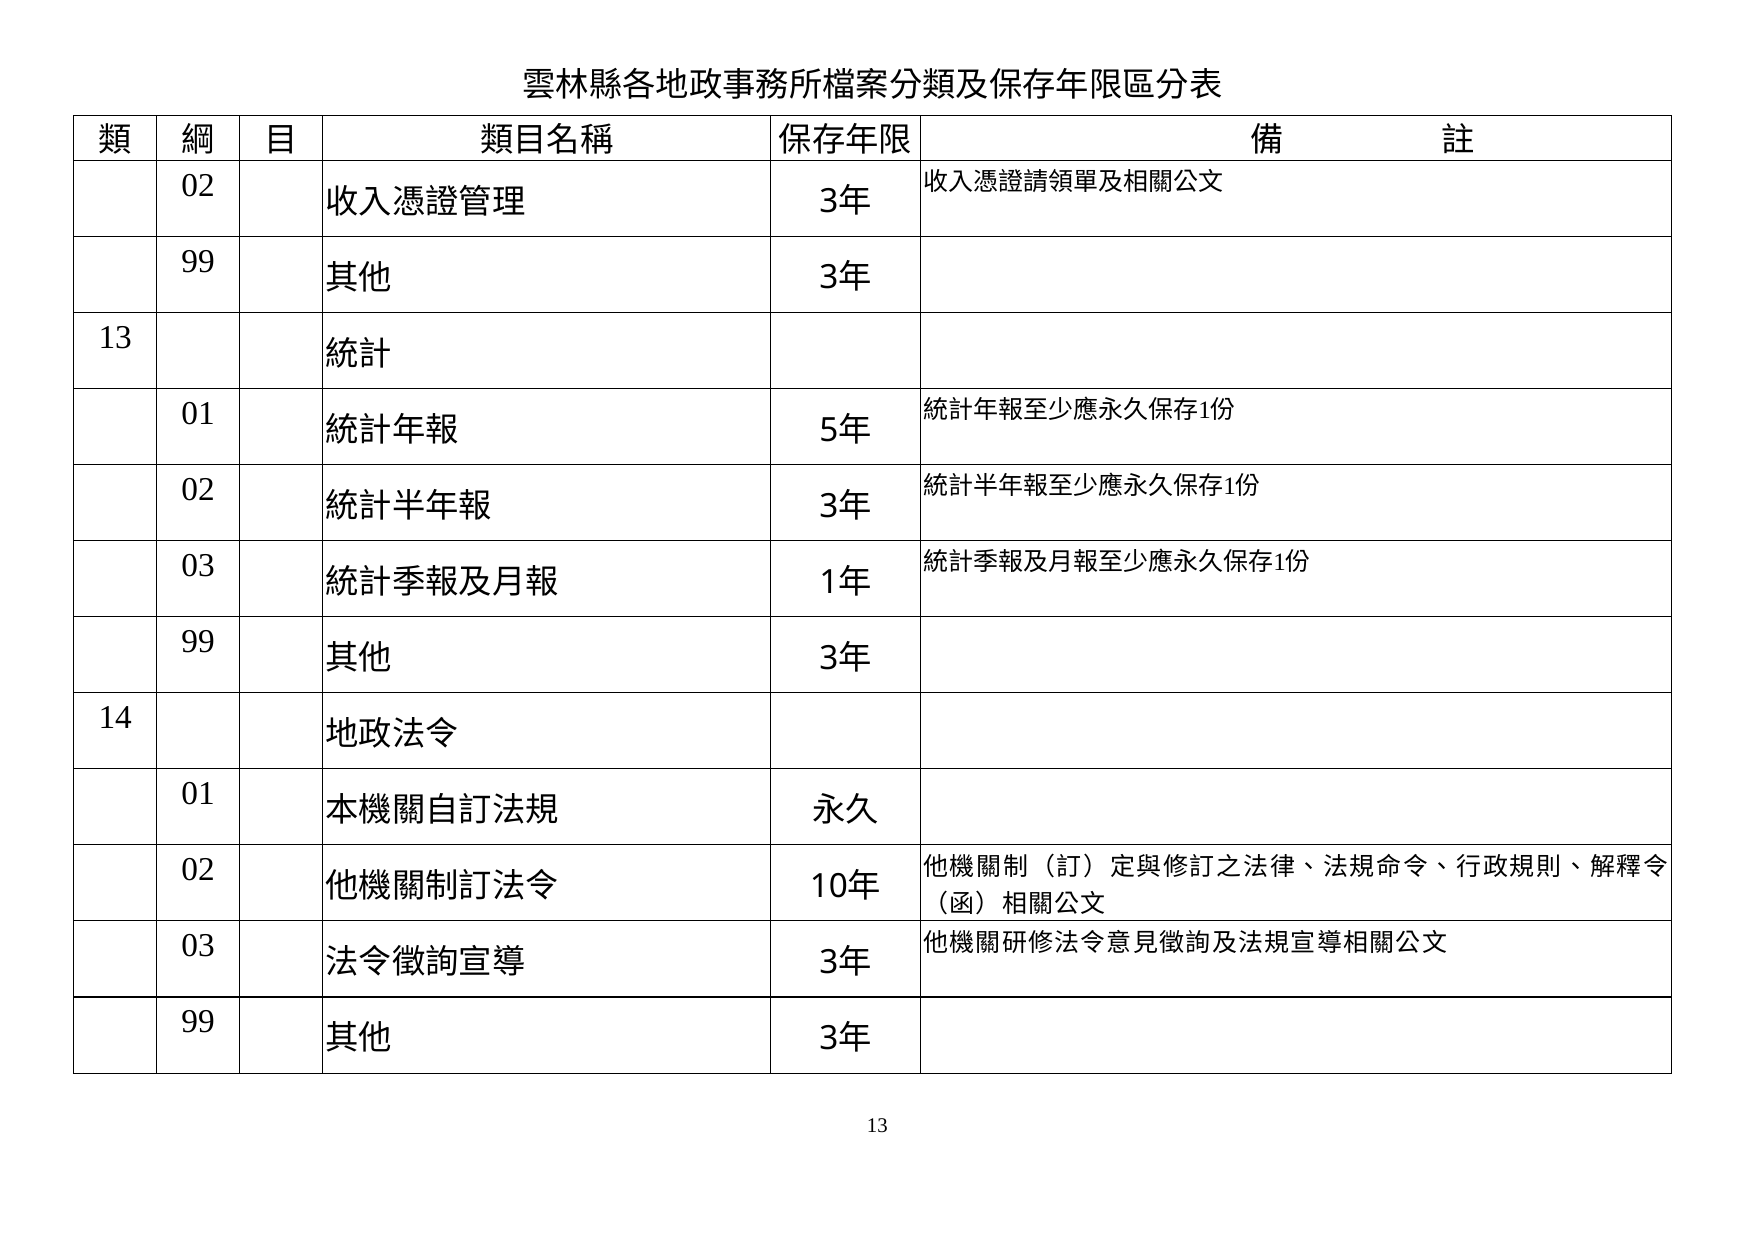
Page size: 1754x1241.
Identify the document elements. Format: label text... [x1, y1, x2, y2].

table_cell 99 [157, 617, 239, 692]
table_cell 10年 [771, 845, 920, 920]
table_cell 類目名稱 [323, 116, 770, 160]
table_cell [240, 237, 322, 312]
table_cell [240, 541, 322, 616]
table_cell 其他 [323, 617, 770, 692]
table_cell [240, 921, 322, 996]
table_cell [240, 998, 322, 1072]
table_cell 02 [157, 465, 239, 540]
table_cell 統計季報及月報至少應永久保存1份 [921, 541, 1671, 616]
table_cell [240, 845, 322, 920]
table_cell 3年 [771, 465, 920, 540]
table_cell 統計半年報 [323, 465, 770, 540]
table_cell 法令徵詢宣導 [323, 921, 770, 996]
table_cell 3年 [771, 617, 920, 692]
table_cell 01 [157, 389, 239, 464]
table_cell 統計 [323, 313, 770, 388]
table_cell [771, 693, 920, 768]
table_cell [240, 161, 322, 236]
table_cell [74, 389, 156, 464]
table_cell [921, 769, 1671, 844]
table_header 雲林縣各地政事務所檔案分類及保存年限區分表 [73, 51, 1671, 115]
table_cell 3年 [771, 921, 920, 996]
table_cell 本機關自訂法規 [323, 769, 770, 844]
table_cell [240, 617, 322, 692]
table_cell 保存年限 [771, 116, 920, 160]
table_cell [157, 313, 239, 388]
table_cell [921, 617, 1671, 692]
table_cell 他機關制（訂）定與修訂之法律、法規命令、行政規則、解釋令（函）相關公文 [921, 845, 1671, 920]
table_cell 收入憑證請領單及相關公文 [921, 161, 1671, 236]
table_cell [921, 237, 1671, 312]
table_cell [921, 998, 1671, 1072]
table_cell 統計年報 [323, 389, 770, 464]
table_cell [74, 237, 156, 312]
table_cell 3年 [771, 237, 920, 312]
table_cell [240, 465, 322, 540]
table_cell 目 [240, 116, 322, 160]
table_cell [240, 769, 322, 844]
table_cell 備 註 [921, 116, 1671, 160]
table_cell [921, 313, 1671, 388]
table_cell [74, 769, 156, 844]
table_cell 類 [74, 116, 156, 160]
table_cell [74, 998, 156, 1072]
table_cell 統計季報及月報 [323, 541, 770, 616]
table_cell 地政法令 [323, 693, 770, 768]
table_cell [74, 845, 156, 920]
table_cell [921, 693, 1671, 768]
table_cell [74, 465, 156, 540]
table_cell [771, 313, 920, 388]
table_cell [240, 693, 322, 768]
table_cell 他機關研修法令意見徵詢及法規宣導相關公文 [921, 921, 1671, 996]
table_cell 13 [74, 313, 156, 388]
table_cell [240, 313, 322, 388]
table_cell 3年 [771, 161, 920, 236]
table_cell 5年 [771, 389, 920, 464]
table_cell [74, 921, 156, 996]
table_cell 3年 [771, 998, 920, 1072]
table_cell 01 [157, 769, 239, 844]
table_cell 1年 [771, 541, 920, 616]
table_cell [74, 617, 156, 692]
table_cell [74, 161, 156, 236]
table_cell [74, 541, 156, 616]
table_cell 03 [157, 921, 239, 996]
table_cell 02 [157, 161, 239, 236]
table_cell [240, 389, 322, 464]
table_cell 其他 [323, 998, 770, 1072]
table_cell 收入憑證管理 [323, 161, 770, 236]
table_cell 統計半年報至少應永久保存1份 [921, 465, 1671, 540]
table_cell 其他 [323, 237, 770, 312]
table_cell 14 [74, 693, 156, 768]
table_cell 他機關制訂法令 [323, 845, 770, 920]
table_cell 99 [157, 237, 239, 312]
table_cell 99 [157, 998, 239, 1072]
table_cell 綱 [157, 116, 239, 160]
table_cell 02 [157, 845, 239, 920]
table_cell 統計年報至少應永久保存1份 [921, 389, 1671, 464]
table_cell 03 [157, 541, 239, 616]
table_cell 永久 [771, 769, 920, 844]
table_cell [157, 693, 239, 768]
